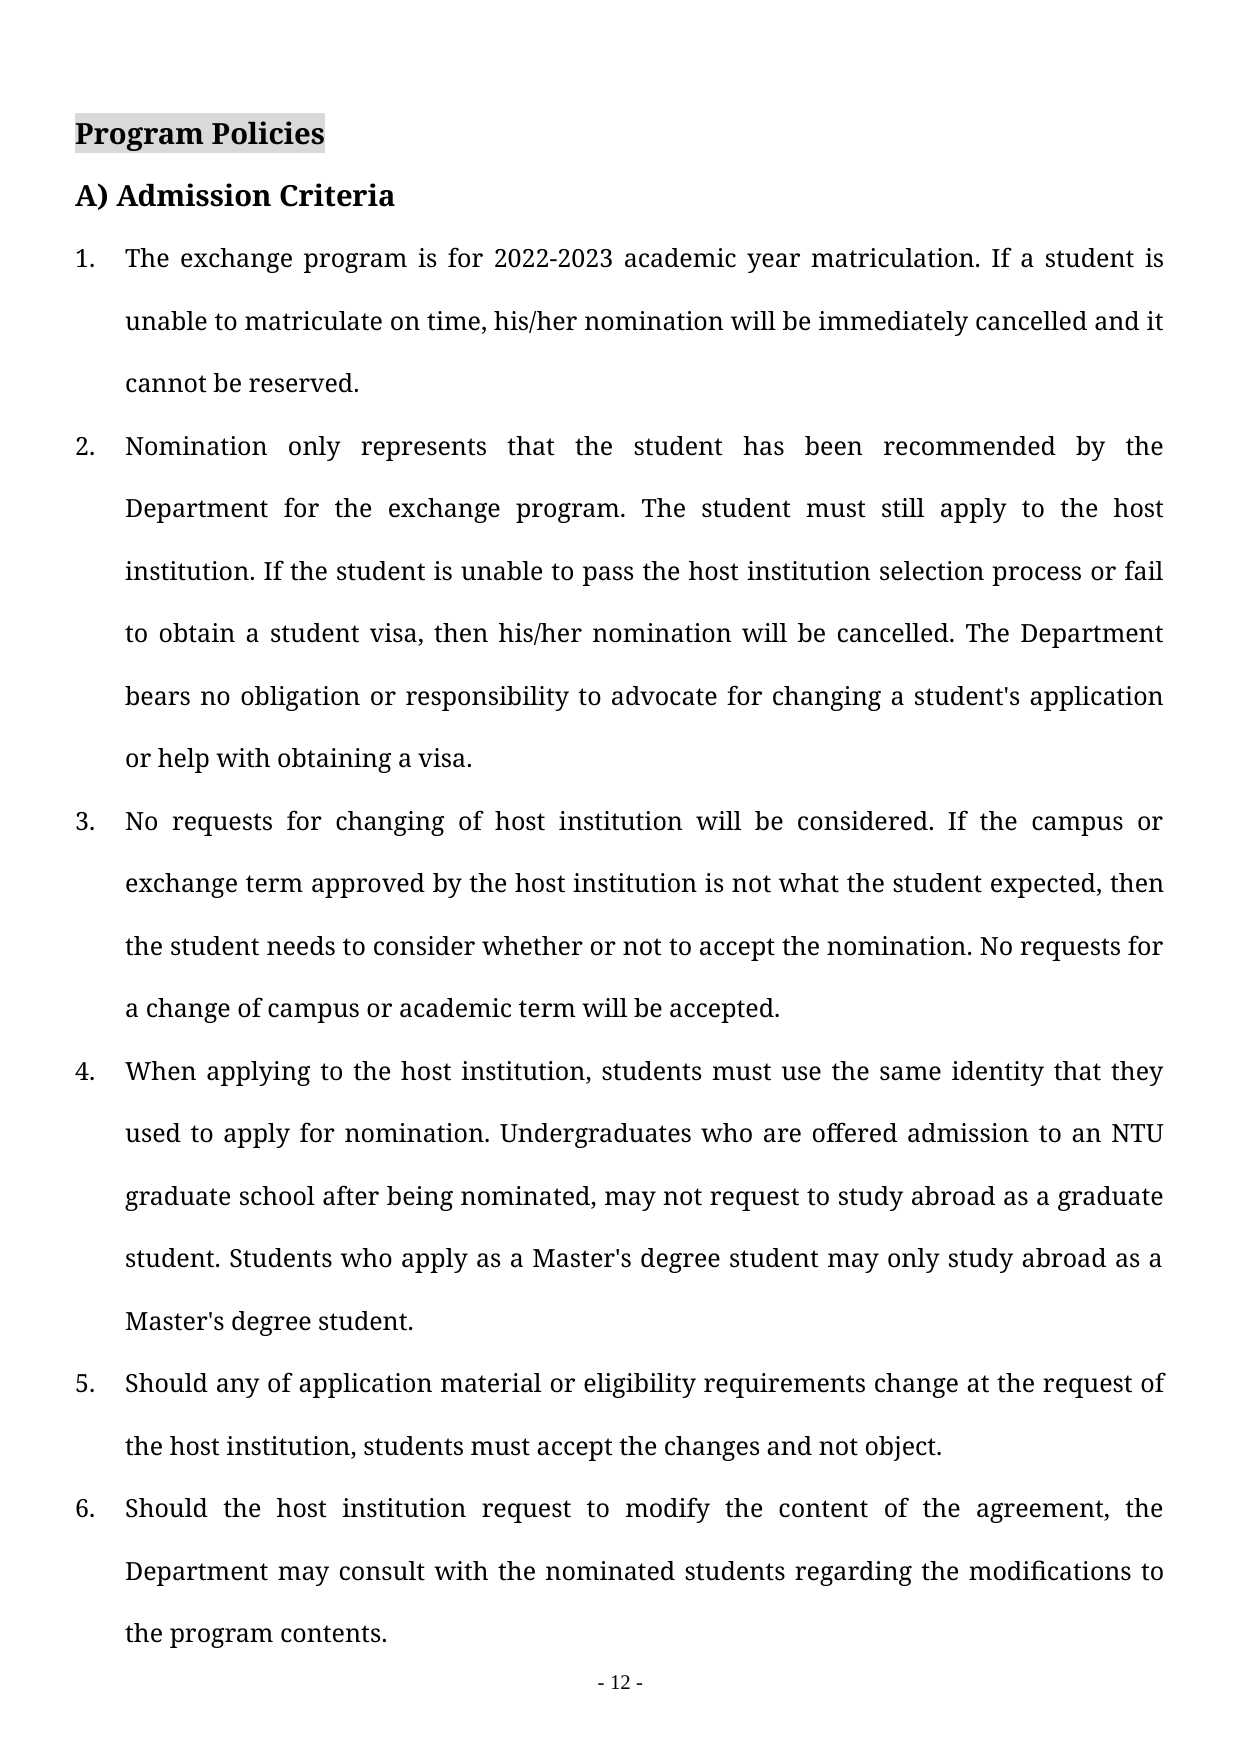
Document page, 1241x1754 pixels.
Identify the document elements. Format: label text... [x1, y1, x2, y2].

list The exchange program is for 2022-2023 academic year matriculation. If a student is unable to matriculate on time, his/her nomination will be immediately cancelled and it cannot be reserved. [75, 216, 1165, 404]
text A) Admission Criteria [75, 154, 1165, 216]
list Should the host institution request to modify the content of the agreement, the Department may consult with the nominated students regarding the modifications to the program contents. [75, 1466, 1165, 1654]
list When applying to the host institution, students must use the same identity that they used to apply for nomination. Undergraduates who are offered admission to an NTU graduate school after being nominated, may not request to study abroad as a graduate student. Students who apply as a Master's degree student may only study abroad as a Master's degree student. [75, 1029, 1165, 1341]
list Nomination only represents that the student has been recommended by the Department for the exchange program. The student must still apply to the host institution. If the student is unable to pass the host institution selection process or fail to obtain a student visa, then his/her nomination will be cancelled. The Department bears no obligation or responsibility to advocate for changing a student's application or help with obtaining a visa. [75, 404, 1165, 779]
list Should any of application material or eligibility requirements change at the request of the host institution, students must accept the changes and not object. [75, 1341, 1165, 1466]
text Program Policies [75, 91, 1165, 154]
list No requests for changing of host institution will be considered. If the campus or exchange term approved by the host institution is not what the student expected, then the student needs to consider whether or not to accept the nomination. No requests for a change of campus or academic term will be accepted. [75, 779, 1165, 1029]
